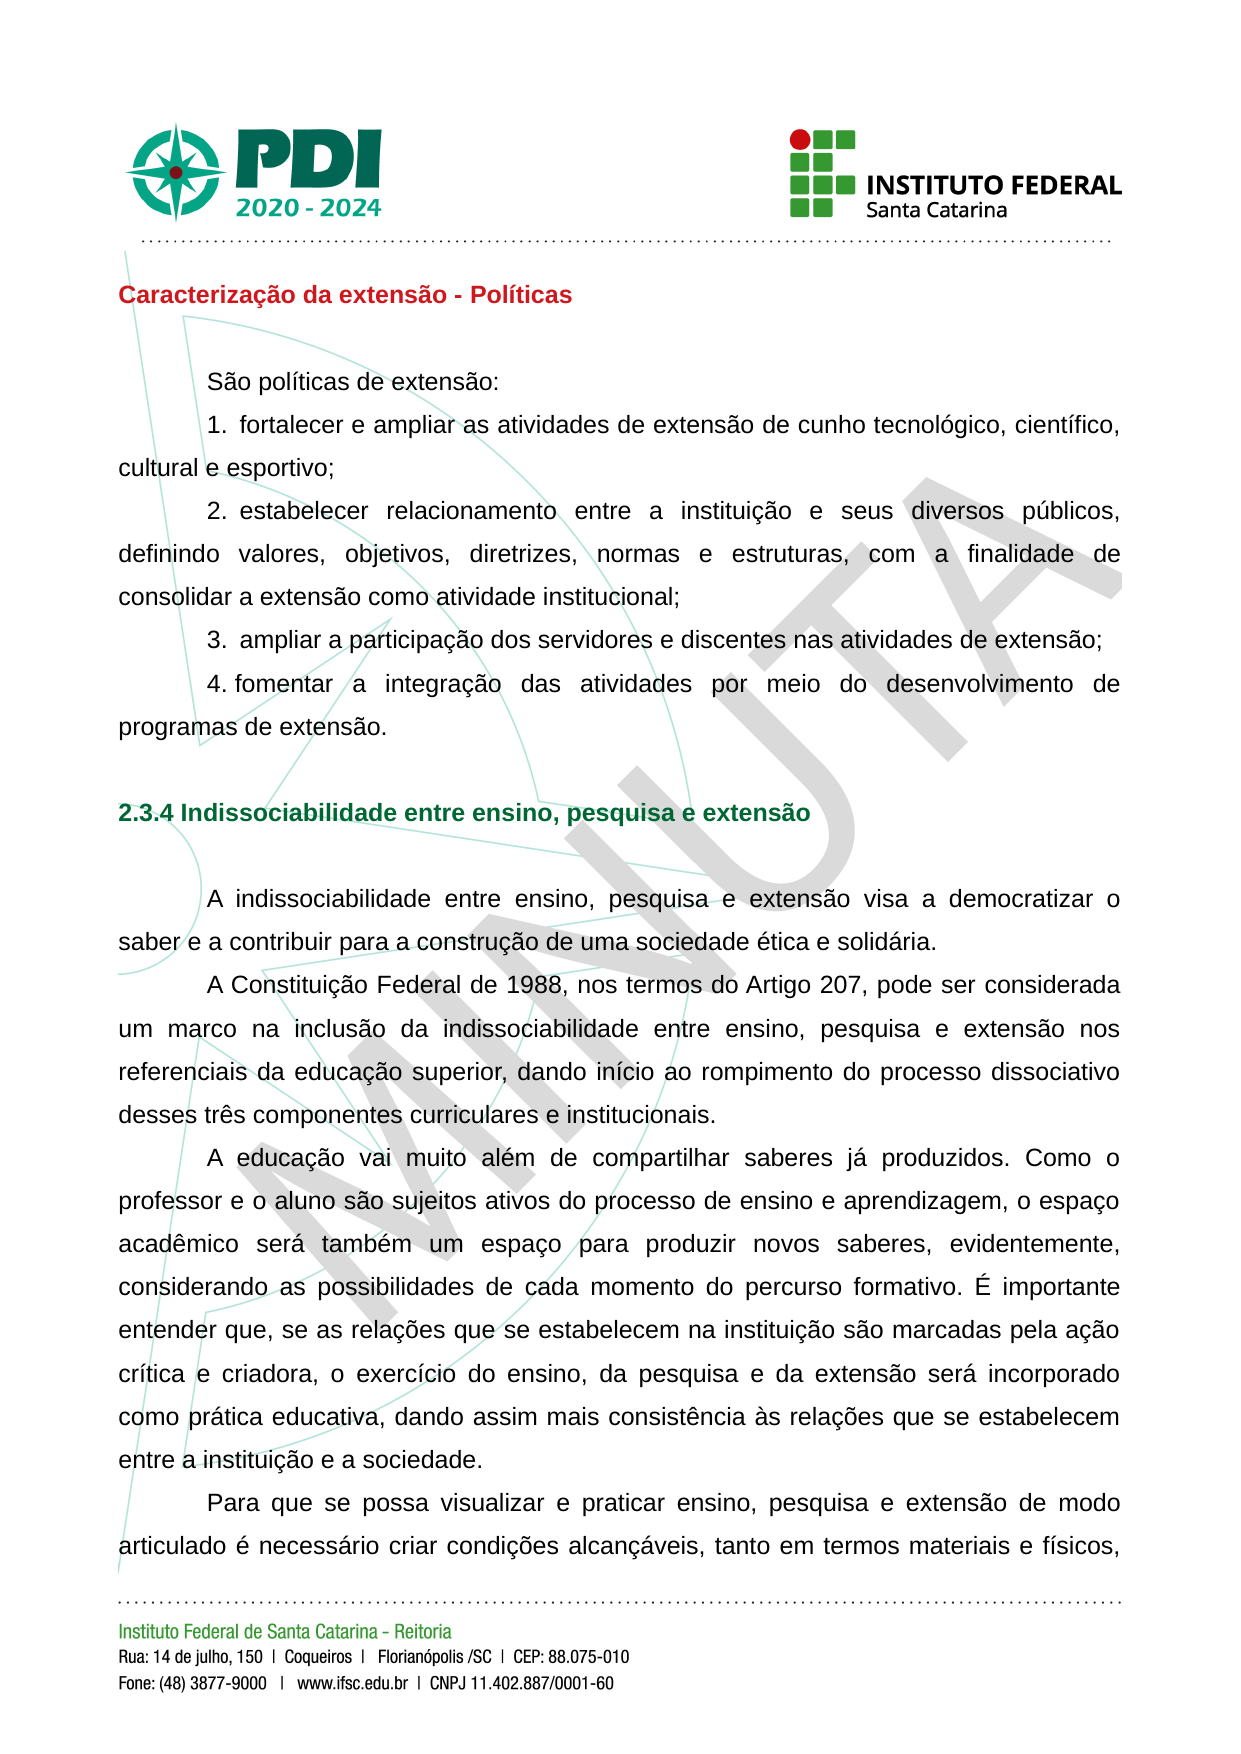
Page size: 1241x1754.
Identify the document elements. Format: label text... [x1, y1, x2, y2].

picture [118, 827, 919, 884]
list ampliar a participação dos servidores e discentes nas atividades de extensão; [118, 626, 1122, 654]
text A indissociabilidade entre ensino, pesquisa e extensão visa a democratizar o saber e a contribuir para a construção de uma sociedade ética e solidária. [118, 884, 1122, 956]
text Para que se possa visualizar e praticar ensino, pesquisa e extensão de modo articulado é necessário criar condições alcançáveis, tanto em termos materiais e físicos, [118, 1488, 1122, 1560]
list estabelecer relacionamento entre a instituição e seus diversos públicos, definindo valores, objetivos, diretrizes, normas e estruturas, com a finalidade de consolidar a extensão como atividade institucional; [118, 496, 1122, 611]
picture [118, 654, 919, 669]
picture [118, 611, 919, 626]
picture [118, 118, 1122, 251]
picture [118, 1129, 919, 1143]
picture [118, 956, 919, 971]
list fortalecer e ampliar as atividades de extensão de cunho tecnológico, científico, cultural e esportivo; [118, 410, 1122, 482]
text A educação vai muito além de compartilhar saberes já produzidos. Como o professor e o aluno são sujeitos ativos do processo de ensino e aprendizagem, o espaço acadêmico será também um espaço para produzir novos saberes, evidentemente, considerando as possibilidades de cada momento do percurso formativo. É importante entender que, se as relações que se estabelecem na instituição são marcadas pela ação crítica e criadora, o exercício do ensino, da pesquisa e da extensão será incorporado como prática educativa, dando assim mais consistência às relações que se estabelecem entre a instituição e a sociedade. [118, 1143, 1122, 1474]
text São políticas de extensão: [118, 367, 1122, 396]
subtitle Caracterização da extensão - Políticas [118, 281, 1122, 309]
text A Constituição Federal de 1988, nos termos do Artigo 207, pode ser considerada um marco na inclusão da indissociabilidade entre ensino, pesquisa e extensão nos referenciais da educação superior, dando início ao rompimento do processo dissociativo desses três componentes curriculares e institucionais. [118, 971, 1122, 1129]
picture [118, 741, 919, 798]
picture [220, 1599, 1021, 1699]
list fomentar a integração das atividades por meio do desenvolvimento de programas de extensão. [118, 669, 1122, 741]
subtitle 2.3.4 Indissociabilidade entre ensino, pesquisa e extensão [118, 798, 1122, 827]
